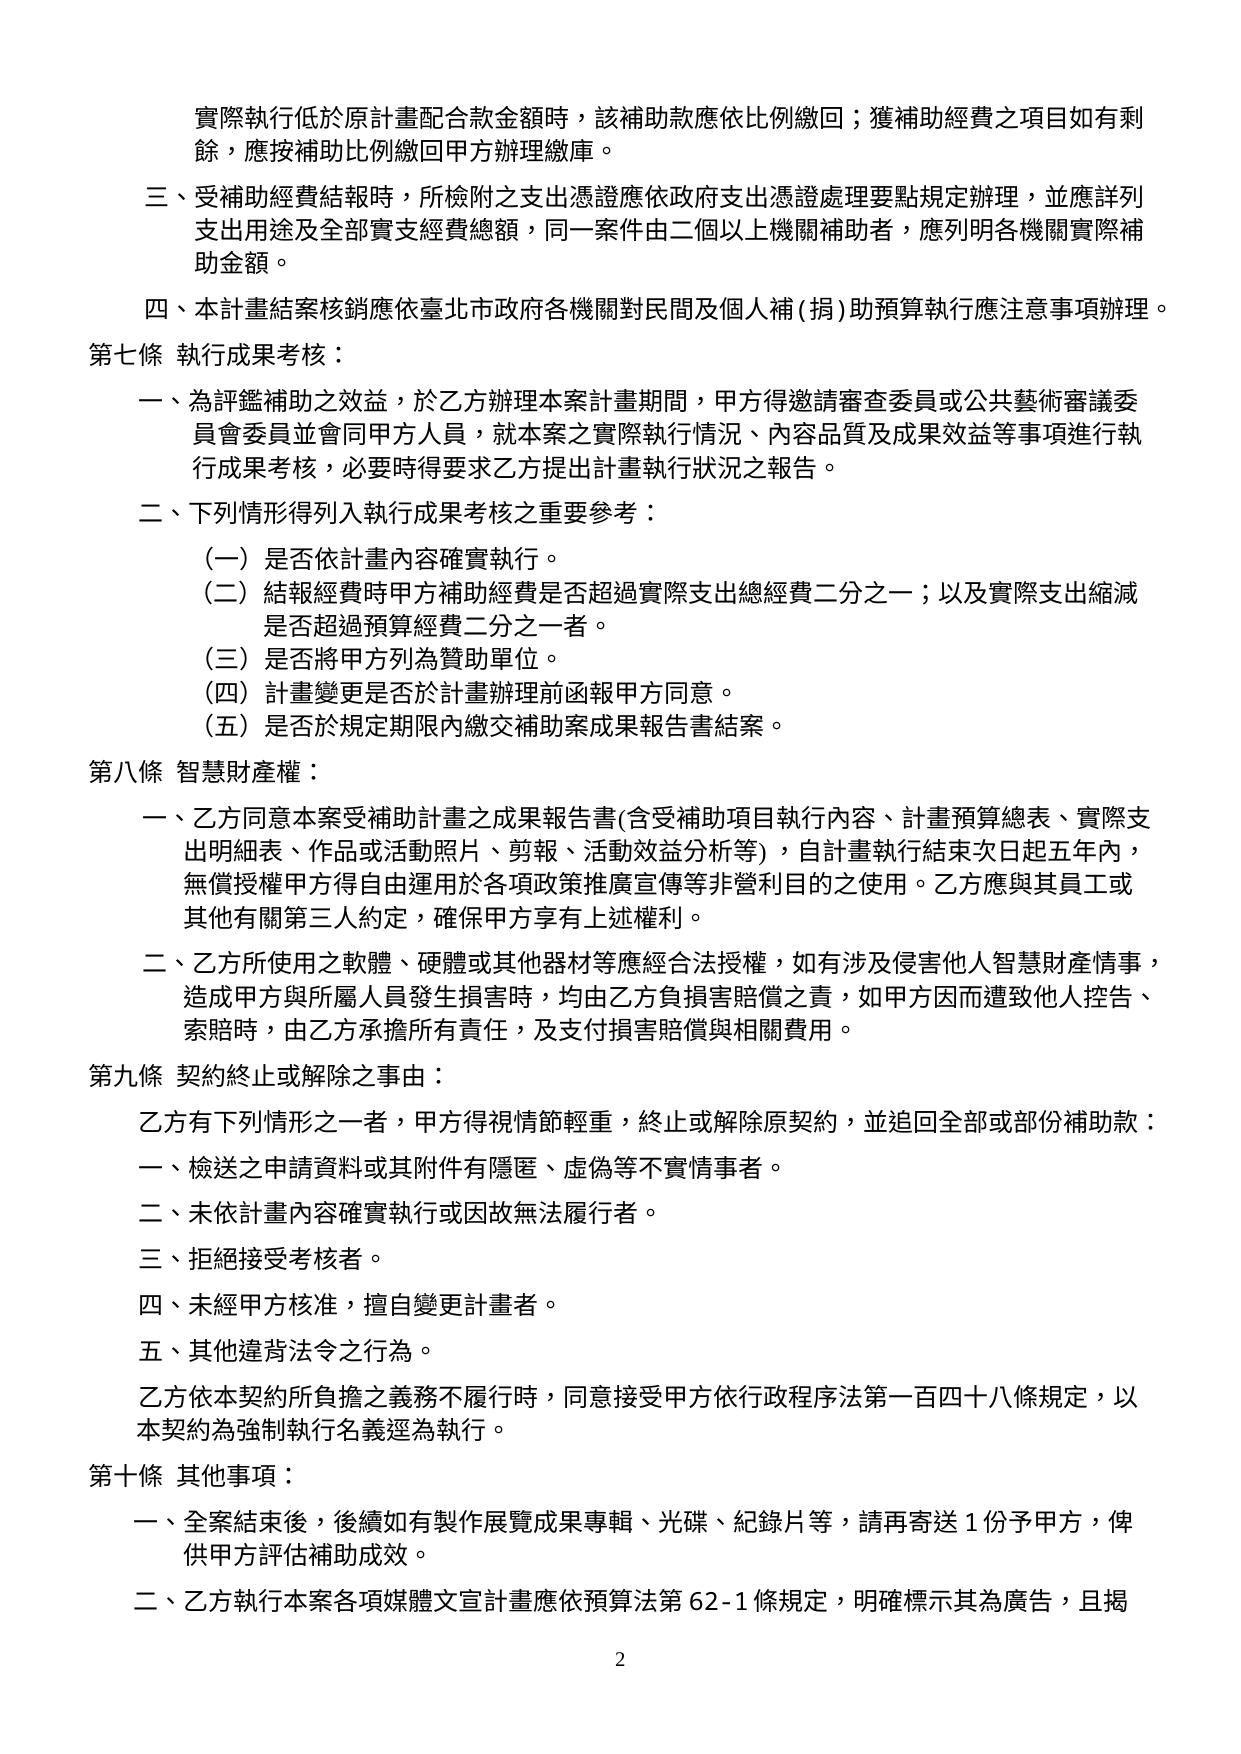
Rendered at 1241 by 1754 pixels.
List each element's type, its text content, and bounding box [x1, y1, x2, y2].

text 第八條 智慧財產權： [89, 754, 1152, 788]
text 二、乙方所使用之軟體、硬體或其他器材等應經合法授權，如有涉及侵害他人智慧財產情事，造成甲方與所屬人員發生損害時，均由乙方負損害賠償之責，如甲方因而遭致他人控告、索賠時，由乙方承擔所有責任，及支付損害賠償與相關費用。 [83, 946, 1152, 1046]
text 四、本計畫結案核銷應依臺北市政府各機關對民間及個人補(捐)助預算執行應注意事項辦理。 [144, 292, 1152, 325]
text 四、未經甲方核准，擅自變更計畫者。 [89, 1288, 1152, 1321]
text （二）結報經費時甲方補助經費是否超過實際支出總經費二分之一；以及實際支出縮減是否超過預算經費二分之一者。 [189, 575, 1152, 642]
text （五）是否於規定期限內繳交補助案成果報告書結案。 [189, 709, 1152, 742]
text （四）計畫變更是否於計畫辦理前函報甲方同意。 [189, 675, 1152, 709]
text 乙方有下列情形之一者，甲方得視情節輕重，終止或解除原契約，並追回全部或部份補助款： [89, 1104, 1152, 1138]
text 一、乙方同意本案受補助計畫之成果報告書(含受補助項目執行內容、計畫預算總表、實際支出明細表、作品或活動照片、剪報、活動效益分析等) ，自計畫執行結束次日起五年內，無償授權甲方得自由運用於各項政策推廣宣傳等非營利目的之使用。乙方應與其員工或其他有關第三人約定，確保甲方享有上述權利。 [83, 800, 1152, 934]
text 第十條 其他事項： [89, 1459, 1152, 1492]
text （一）是否依計畫內容確實執行。 [189, 542, 1152, 575]
text 乙方依本契約所負擔之義務不履行時，同意接受甲方依行政程序法第一百四十八條規定，以本契約為強制執行名義逕為執行。 [89, 1379, 1152, 1446]
text （三）是否將甲方列為贊助單位。 [189, 642, 1152, 675]
text 二、下列情形得列入執行成果考核之重要參考： [89, 496, 1152, 529]
text 一、檢送之申請資料或其附件有隱匿、虛偽等不實情事者。 [89, 1150, 1152, 1184]
text 一、全案結束後，後續如有製作展覽成果專輯、光碟、紀錄片等，請再寄送1份予甲方，俾供甲方評估補助成效。 [134, 1504, 1152, 1571]
text 實際執行低於原計畫配合款金額時，該補助款應依比例繳回；獲補助經費之項目如有剩餘，應按補助比例繳回甲方辦理繳庫。 [144, 100, 1152, 167]
text 第七條 執行成果考核： [89, 338, 1152, 371]
text 三、拒絕接受考核者。 [89, 1242, 1152, 1275]
text 一、為評鑑補助之效益，於乙方辦理本案計畫期間，甲方得邀請審查委員或公共藝術審議委員會委員並會同甲方人員，就本案之實際執行情況、內容品質及成果效益等事項進行執行成果考核，必要時得要求乙方提出計畫執行狀況之報告。 [89, 384, 1152, 484]
text 第九條 契約終止或解除之事由： [89, 1059, 1152, 1092]
text 五、其他違背法令之行為。 [89, 1334, 1152, 1367]
text 二、乙方執行本案各項媒體文宣計畫應依預算法第62-1條規定，明確標示其為廣告，且揭 [134, 1584, 1152, 1617]
text 二、未依計畫內容確實執行或因故無法履行者。 [89, 1196, 1152, 1229]
text 三、受補助經費結報時，所檢附之支出憑證應依政府支出憑證處理要點規定辦理，並應詳列支出用途及全部實支經費總額，同一案件由二個以上機關補助者，應列明各機關實際補助金額。 [144, 179, 1152, 279]
